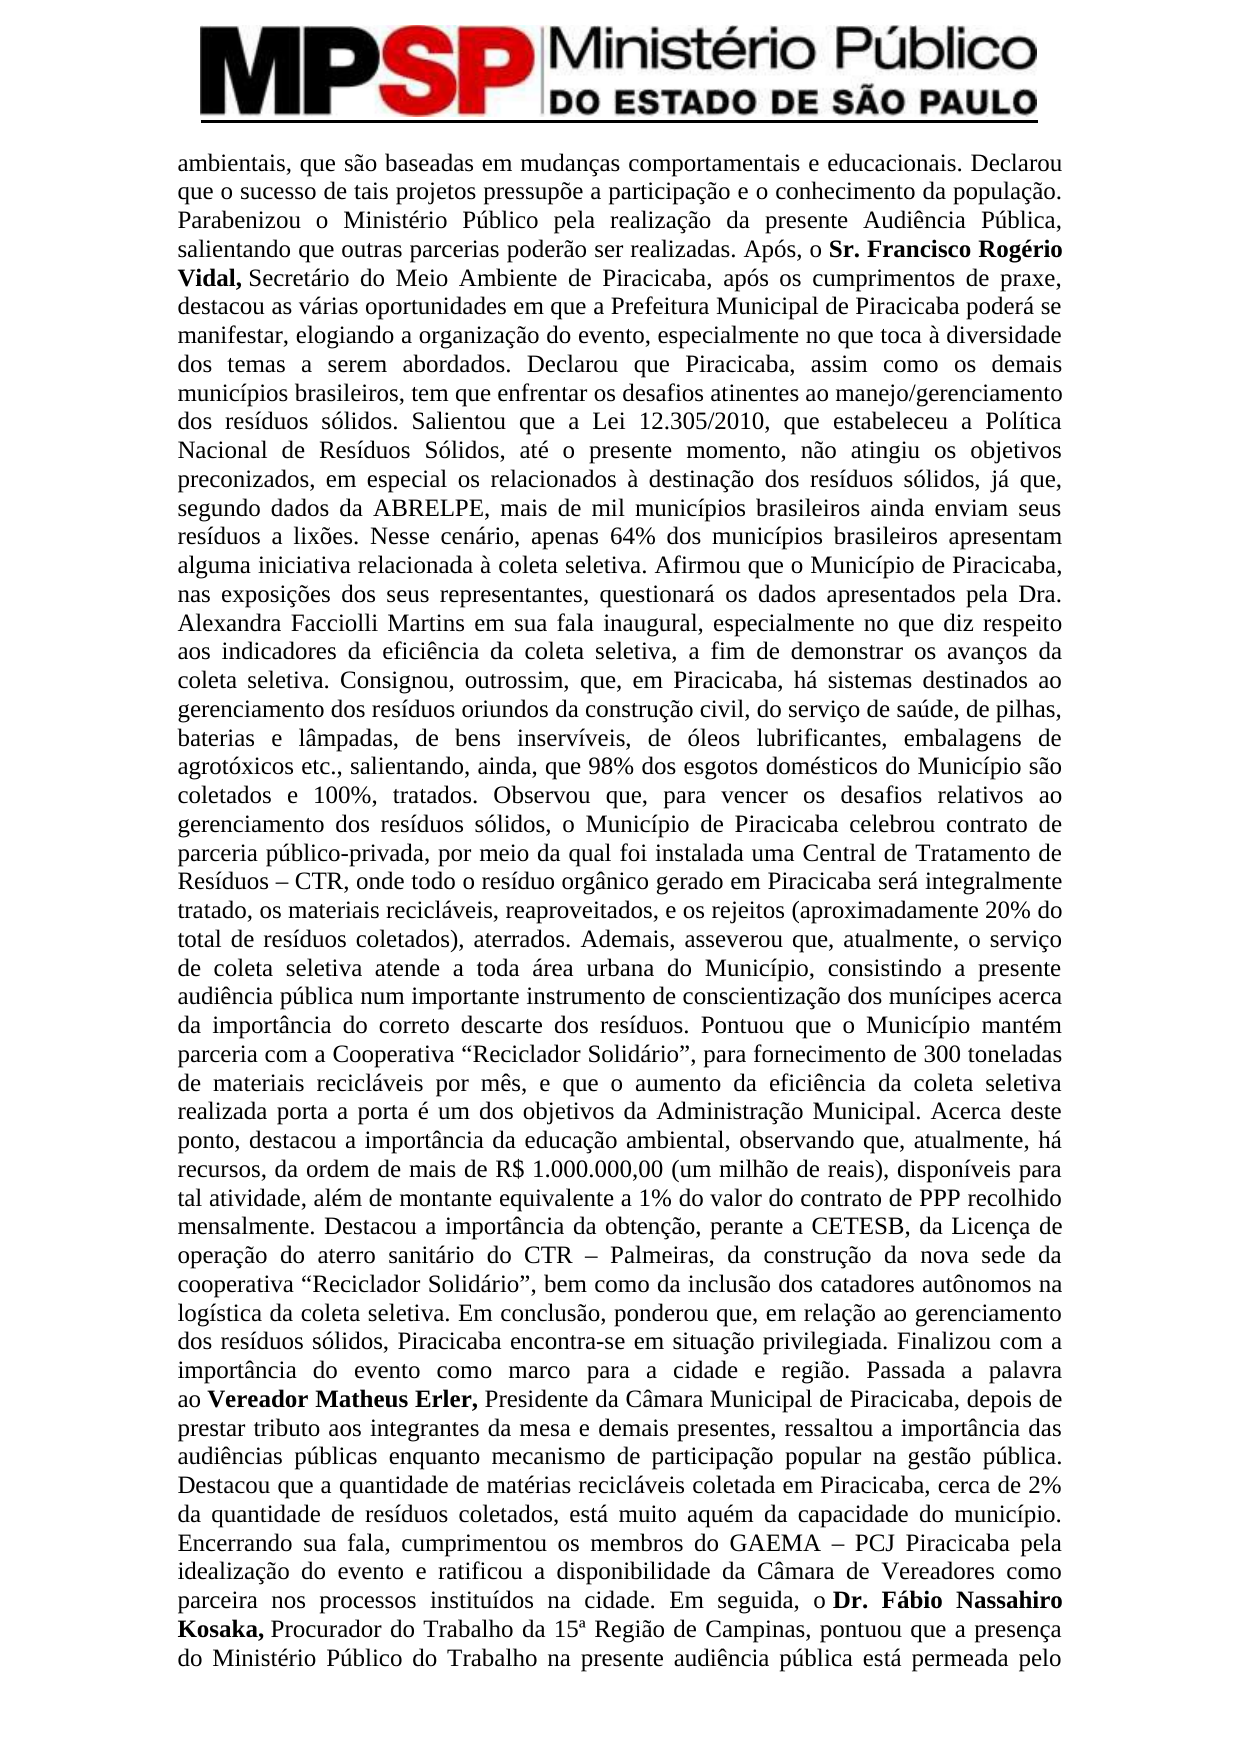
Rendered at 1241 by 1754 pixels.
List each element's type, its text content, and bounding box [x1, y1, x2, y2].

text ambientais, que são baseadas em mudanças comportamentais e educacionais. Declarou que o sucesso de tais projetos pressupõe a participação e o conhecimento da população. Parabenizou o Ministério Público pela realização da presente Audiência Pública, salientando que outras parcerias poderão ser realizadas. Após, o Sr. Francisco Rogério Vidal, Secretário do Meio Ambiente de Piracicaba, após os cumprimentos de praxe, destacou as várias oportunidades em que a Prefeitura Municipal de Piracicaba poderá se manifestar, elogiando a organização do evento, especialmente no que toca à diversidade dos temas a serem abordados. Declarou que Piracicaba, assim como os demais municípios brasileiros, tem que enfrentar os desafios atinentes ao manejo/gerenciamento dos resíduos sólidos. Salientou que a Lei 12.305/2010, que estabeleceu a Política Nacional de Resíduos Sólidos, até o presente momento, não atingiu os objetivos preconizados, em especial os relacionados à destinação dos resíduos sólidos, já que, segundo dados da ABRELPE, mais de mil municípios brasileiros ainda enviam seus resíduos a lixões. Nesse cenário, apenas 64% dos municípios brasileiros apresentam alguma iniciativa relacionada à coleta seletiva. Afirmou que o Município de Piracicaba, nas exposições dos seus representantes, questionará os dados apresentados pela Dra. Alexandra Facciolli Martins em sua fala inaugural, especialmente no que diz respeito aos indicadores da eficiência da coleta seletiva, a fim de demonstrar os avanços da coleta seletiva. Consignou, outrossim, que, em Piracicaba, há sistemas destinados ao gerenciamento dos resíduos oriundos da construção civil, do serviço de saúde, de pilhas, baterias e lâmpadas, de bens inservíveis, de óleos lubrificantes, embalagens de agrotóxicos etc., salientando, ainda, que 98% dos esgotos domésticos do Município são coletados e 100%, tratados. Observou que, para vencer os desafios relativos ao gerenciamento dos resíduos sólidos, o Município de Piracicaba celebrou contrato de parceria público-privada, por meio da qual foi instalada uma Central de Tratamento de Resíduos – CTR, onde todo o resíduo orgânico gerado em Piracicaba será integralmente tratado, os materiais recicláveis, reaproveitados, e os rejeitos (aproximadamente 20% do total de resíduos coletados), aterrados. Ademais, asseverou que, atualmente, o serviço de coleta seletiva atende a toda área urbana do Município, consistindo a presente audiência pública num importante instrumento de conscientização dos munícipes acerca da importância do correto descarte dos resíduos. Pontuou que o Município mantém parceria com a Cooperativa “Reciclador Solidário”, para fornecimento de 300 toneladas de materiais recicláveis por mês, e que o aumento da eficiência da coleta seletiva realizada porta a porta é um dos objetivos da Administração Municipal. Acerca deste ponto, destacou a importância da educação ambiental, observando que, atualmente, há recursos, da ordem de mais de R$ 1.000.000,00 (um milhão de reais), disponíveis para tal atividade, além de montante equivalente a 1% do valor do contrato de PPP recolhido mensalmente. Destacou a importância da obtenção, perante a CETESB, da Licença de operação do aterro sanitário do CTR – Palmeiras, da construção da nova sede da cooperativa “Reciclador Solidário”, bem como da inclusão dos catadores autônomos na logística da coleta seletiva. Em conclusão, ponderou que, em relação ao gerenciamento dos resíduos sólidos, Piracicaba encontra-se em situação privilegiada. Finalizou com a importância do evento como marco para a cidade e região. Passada a palavra ao Vereador Matheus Erler, Presidente da Câmara Municipal de Piracicaba, depois de prestar tributo aos integrantes da mesa e demais presentes, ressaltou a importância das audiências públicas enquanto mecanismo de participação popular na gestão pública. Destacou que a quantidade de matérias recicláveis coletada em Piracicaba, cerca de 2% da quantidade de resíduos coletados, está muito aquém da capacidade do município. Encerrando sua fala, cumprimentou os membros do GAEMA – PCJ Piracicaba pela idealização do evento e ratificou a disponibilidade da Câmara de Vereadores como parceira nos processos instituídos na cidade. Em seguida, o Dr. Fábio Nassahiro Kosaka, Procurador do Trabalho da 15ª Região de Campinas, pontuou que a presença do Ministério Público do Trabalho na presente audiência pública está permeada pelo [177, 148, 1063, 1671]
picture [200, 25, 1037, 117]
